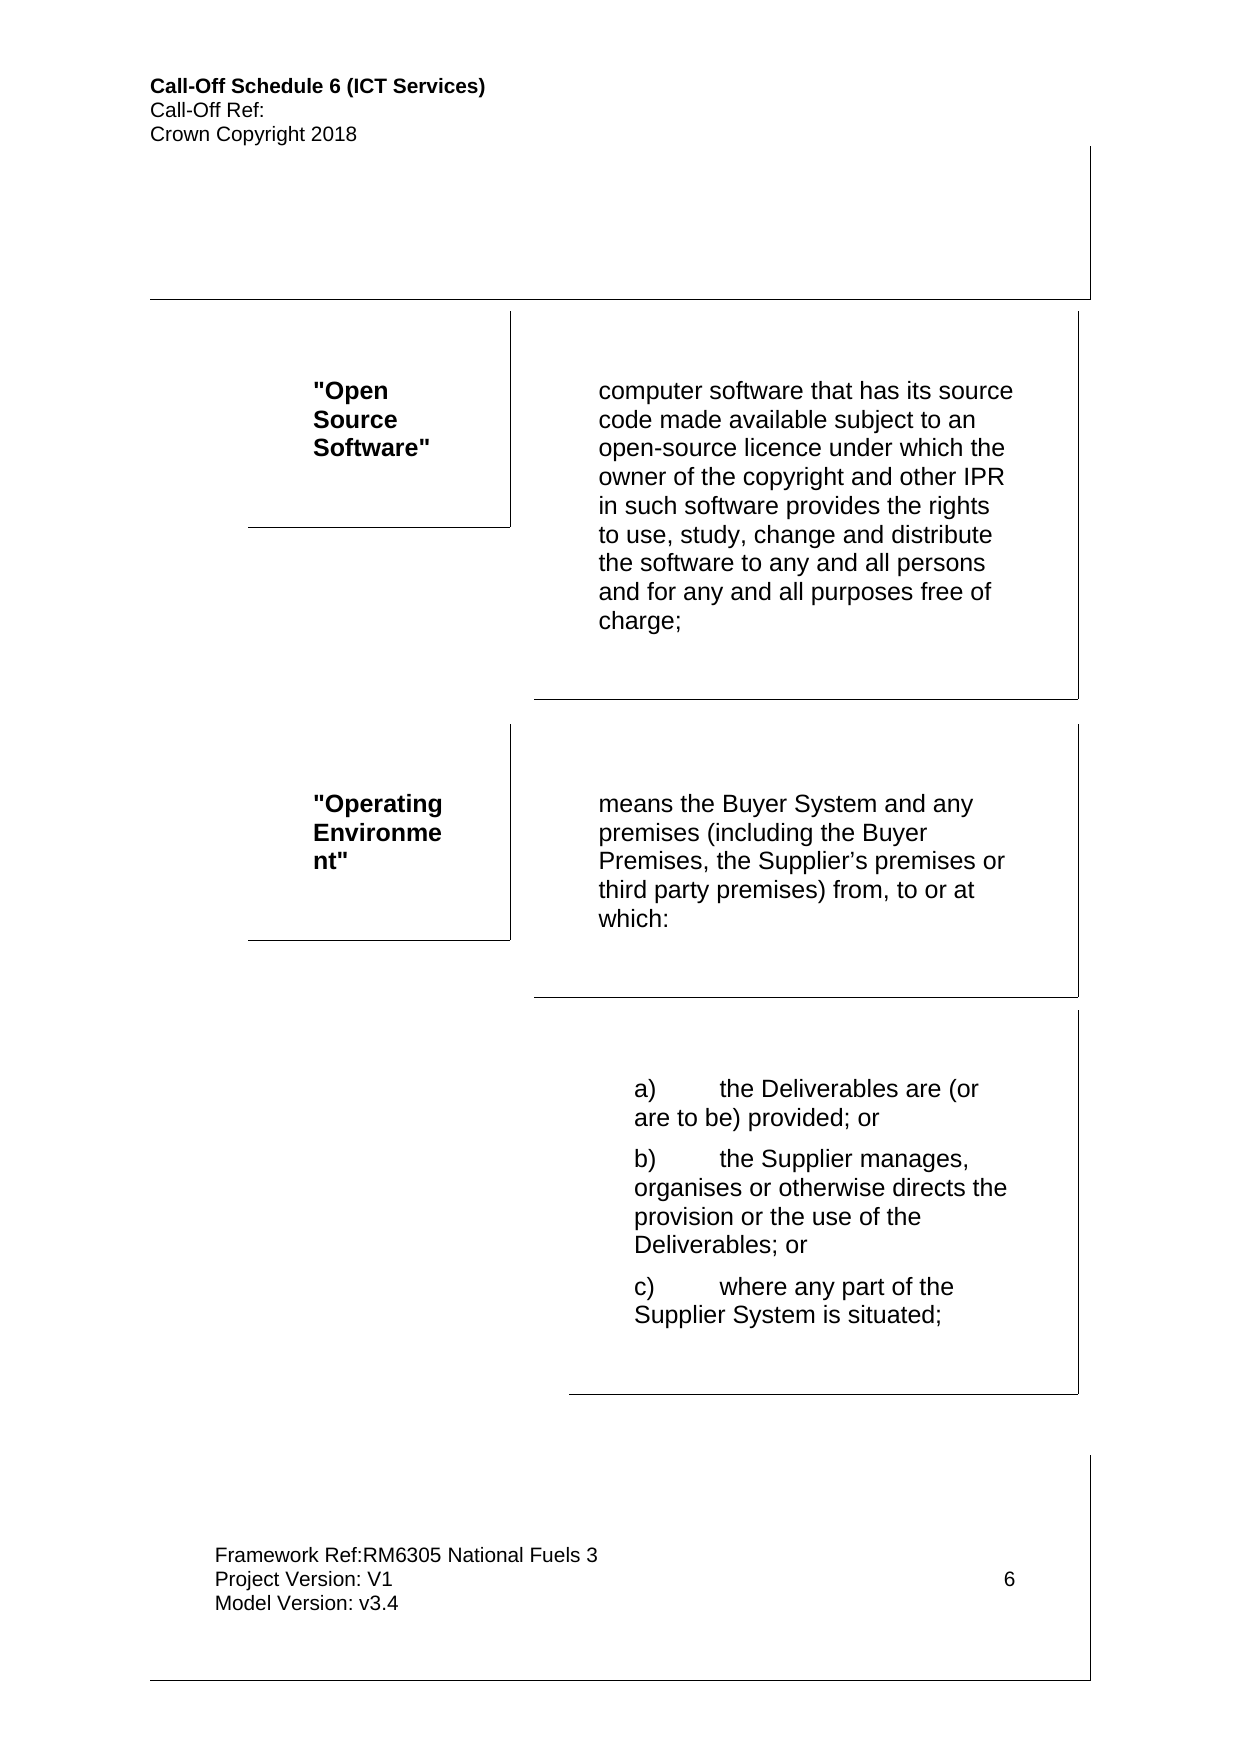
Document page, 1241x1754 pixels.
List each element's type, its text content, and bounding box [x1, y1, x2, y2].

table_cell computer software that has its source code made available subject to an open-source licence under which the owner of the copyright and other IPR in such software provides the rights to use, study, change and distribute the software to any and all persons and for any and all purposes free of charge; [522, 299, 1091, 712]
table_cell "Operating Environment" [236, 712, 522, 1406]
table_cell means the Buyer System and any premises (including the Buyer Premises, the Supplier’s premises or third party premises) from, to or at which: the Deliverables are (or are to be) provided; or the Supplier manages, organises or otherwise directs the provision or the use of the Deliverables; or where any part of the Supplier System is situated; [522, 712, 1091, 1406]
table_cell "Open Source Software" [236, 299, 522, 712]
